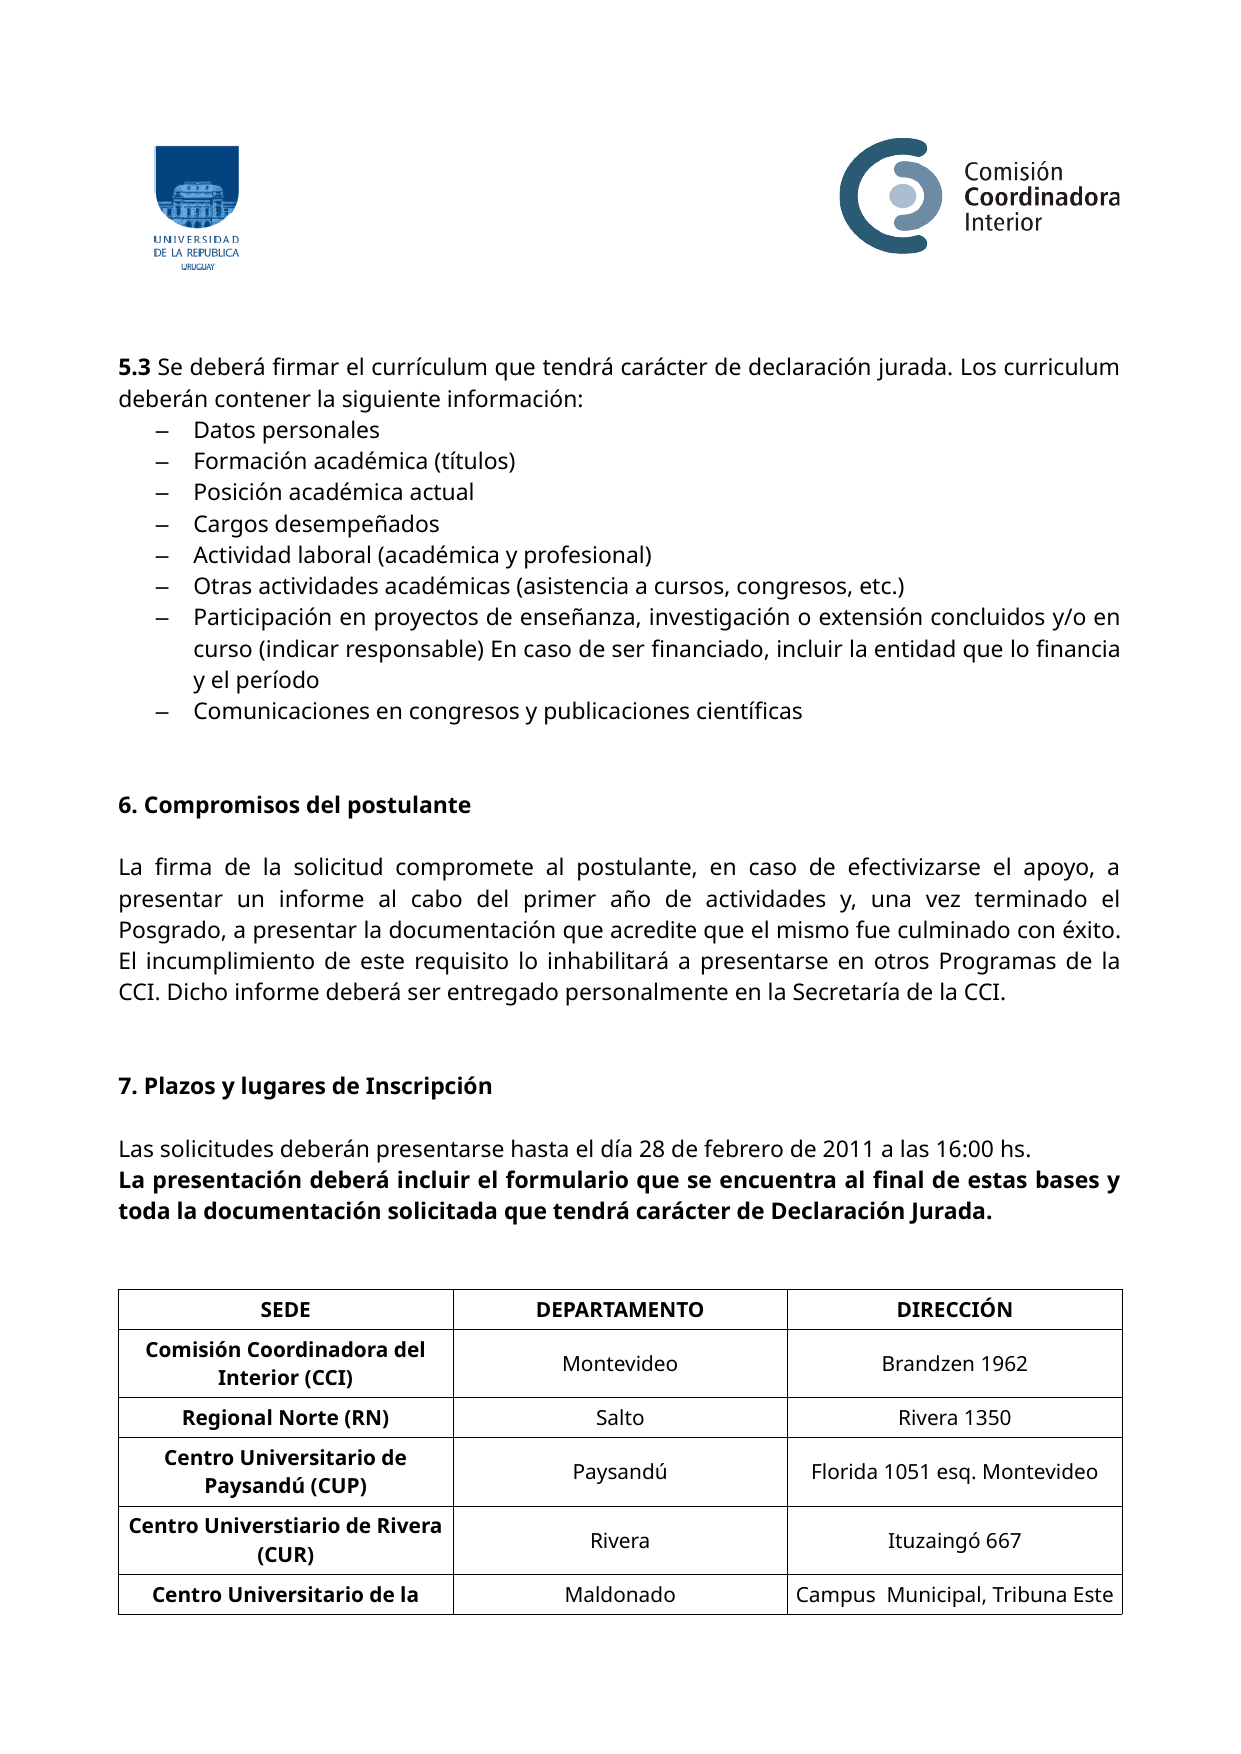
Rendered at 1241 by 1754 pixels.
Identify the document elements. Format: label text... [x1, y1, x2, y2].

text La firma de la solicitud compromete al postulante, en caso de efectivizarse el apoyo, a presentar un informe al cabo del primer año de actividades y, una vez terminado el Posgrado, a presentar la documentación que acredite que el mismo fue culminado con éxito. El incumplimiento de este requisito lo inhabilitará a presentarse en otros Programas de la CCI. Dicho informe deberá ser entregado personalmente en la Secretaría de la CCI. [118, 851, 1122, 1008]
table_cell Florida 1051 esq. Montevideo [788, 1438, 1122, 1506]
table_cell Centro Universtiario de Rivera (CUR) [119, 1507, 453, 1574]
list Actividad laboral (académica y profesional) [156, 539, 1122, 570]
text 7. Plazos y lugares de Inscripción [118, 1070, 1122, 1101]
table_cell Rivera [454, 1507, 787, 1574]
table_cell Ituzaingó 667 [788, 1507, 1122, 1574]
table_header DIRECCIÓN [788, 1290, 1122, 1329]
table_header SEDE [119, 1290, 453, 1329]
table_cell Comisión Coordinadora del Interior (CCI) [119, 1330, 453, 1397]
list Otras actividades académicas (asistencia a cursos, congresos, etc.) [156, 570, 1122, 601]
table_header DEPARTAMENTO [454, 1290, 787, 1329]
table_cell Centro Universitario de la [119, 1575, 453, 1614]
table_cell Centro Universitario de Paysandú (CUP) [119, 1438, 453, 1506]
table_cell Paysandú [454, 1438, 787, 1506]
table_cell Montevideo [454, 1330, 787, 1397]
list Comunicaciones en congresos y publicaciones científicas [156, 695, 1122, 726]
list Posición académica actual [156, 476, 1122, 508]
list Participación en proyectos de enseñanza, investigación o extensión concluidos y/o en curso (indicar responsable) En caso de ser financiado, incluir la entidad que lo financia y el período [156, 601, 1122, 695]
list Cargos desempeñados [156, 508, 1122, 539]
text 5.3 Se deberá firmar el currículum que tendrá carácter de declaración jurada. Los curriculum deberán contener la siguiente información: [118, 351, 1122, 414]
table_cell Regional Norte (RN) [119, 1398, 453, 1437]
text La presentación deberá incluir el formulario que se encuentra al final de estas bases y toda la documentación solicitada que tendrá carácter de Declaración Jurada. [118, 1164, 1122, 1226]
table_cell Brandzen 1962 [788, 1330, 1122, 1397]
list Formación académica (títulos) [156, 445, 1122, 476]
text 6. Compromisos del postulante [118, 789, 1122, 820]
table_cell Campus Municipal, Tribuna Este [788, 1575, 1122, 1614]
table_cell Salto [454, 1398, 787, 1437]
list Datos personales [156, 414, 1122, 445]
text Las solicitudes deberán presentarse hasta el día 28 de febrero de 2011 a las 16:00 hs. [118, 1133, 1122, 1164]
table_cell Maldonado [454, 1575, 787, 1614]
table_cell Rivera 1350 [788, 1398, 1122, 1437]
